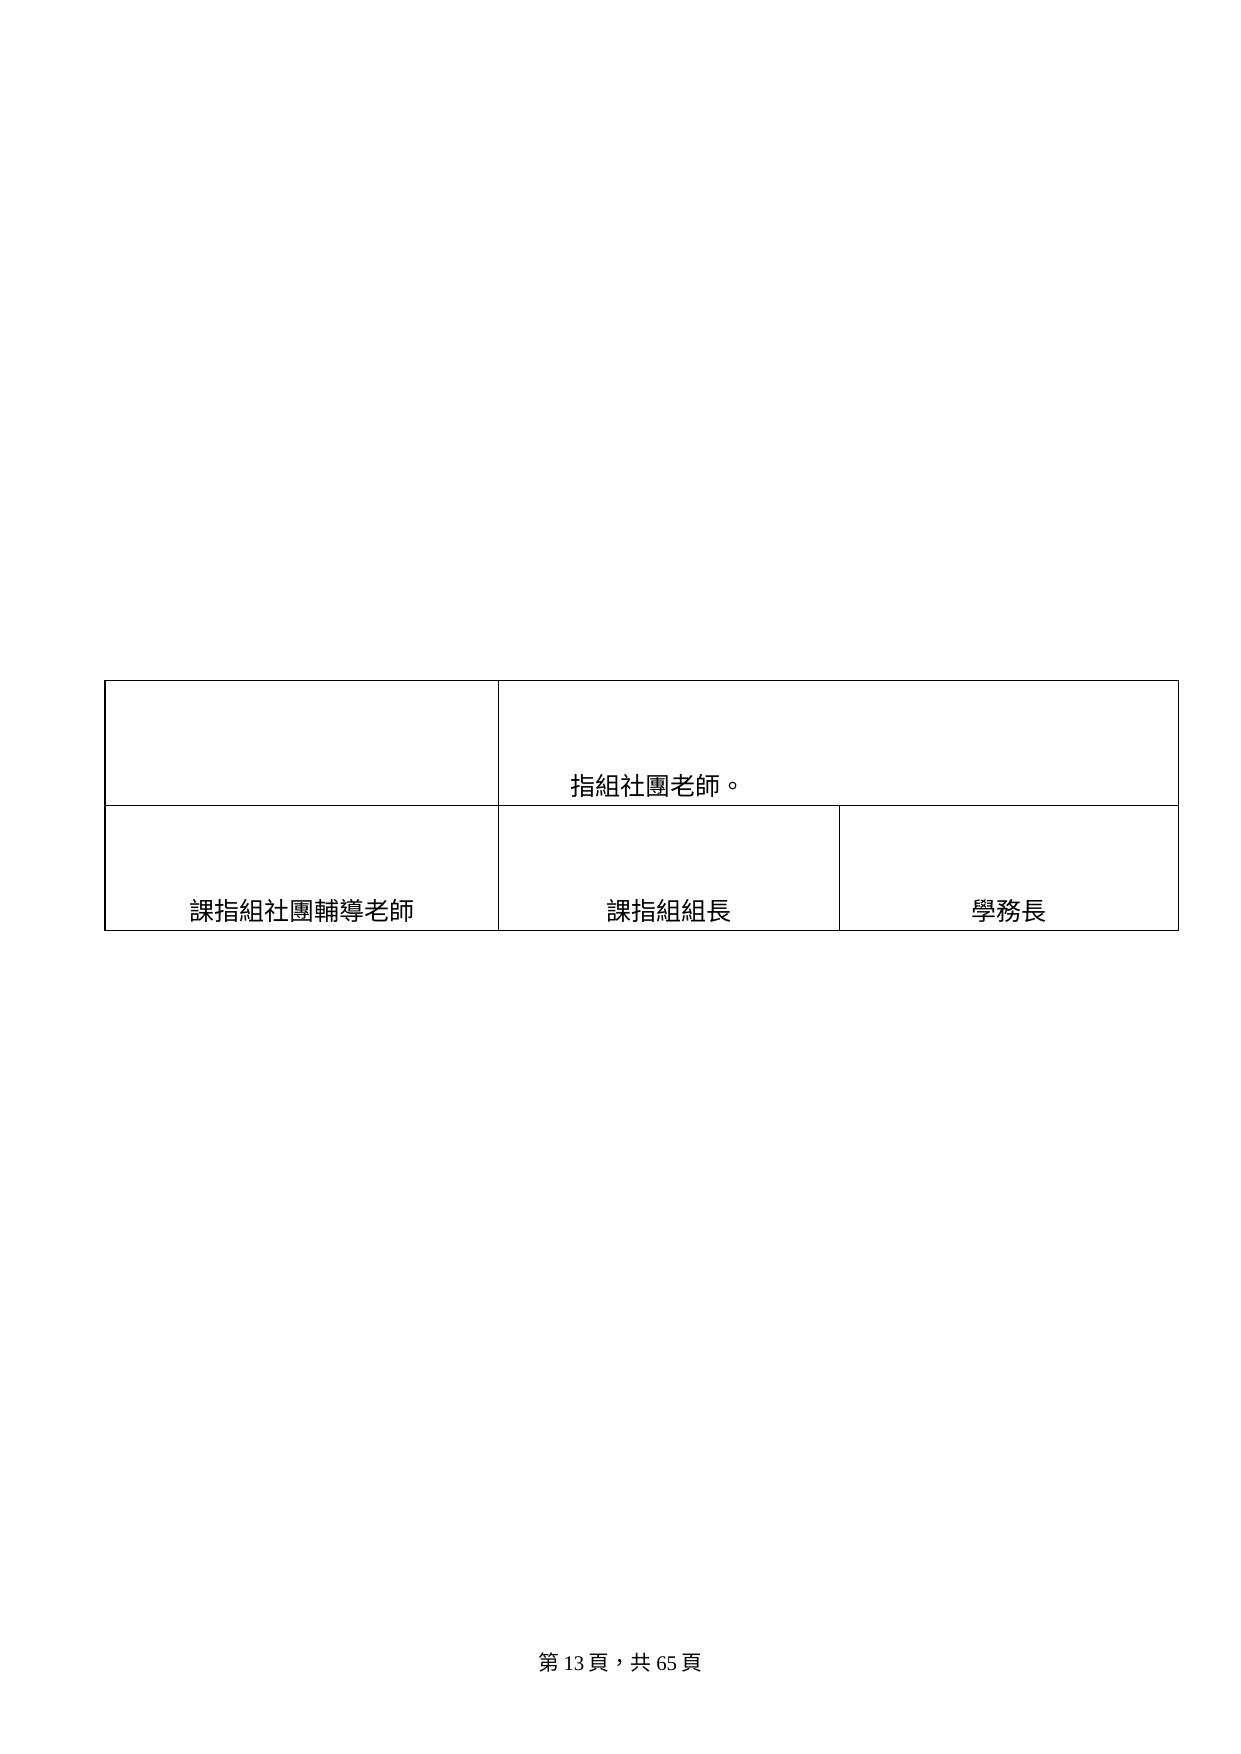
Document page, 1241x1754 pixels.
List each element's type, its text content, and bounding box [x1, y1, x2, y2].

table_cell 課指組社團輔導老師 [106, 806, 498, 930]
table_cell 課指組組長 [499, 806, 839, 930]
table_cell [106, 681, 498, 805]
table_cell 注 意 事 項（請填表人逐條確認後打勾） 確認繳交後請打勾: 學輔經費核銷單電子檔(請交給課指組社團輔導老師) 經費支出明細表(核銷用)、活動成果回報書 社團成果報告(4張相片，第一張相片必須有團體大合照，有申購的物品均需檢附活動相片佐證)(照片電子檔請於核銷時交給課指組社團輔導老師)(若有其餘活動照片則請另外多多提供給課指組) 活動成果檢討紀錄表 活動問卷統計分析表(分析圖)(請參考課指組官網社團相關表單下載區的統計分析教學自行製作問卷分析表) 活動簽到單、餐食簽領單 其它:_____________________________________ 如:要保書及保險名冊(活動地點在校外的話要附)(要 跟保險公司索取)、印刷品範本(比如有印海報的話則 檢附一張A4黑白海報即可) 備註: 學輔款申請不必黏貼憑證，請將核銷發票或收據一 併交至課指組。 未能於二週內核銷，經催繳仍不補繳者，課指組可 取消該活動申請，不予補助。 三、活動成果回報、核銷申請單等相關資料電子檔交付課 指組社團老師。 [499, 681, 1178, 805]
table_cell 學務長 [840, 806, 1178, 930]
